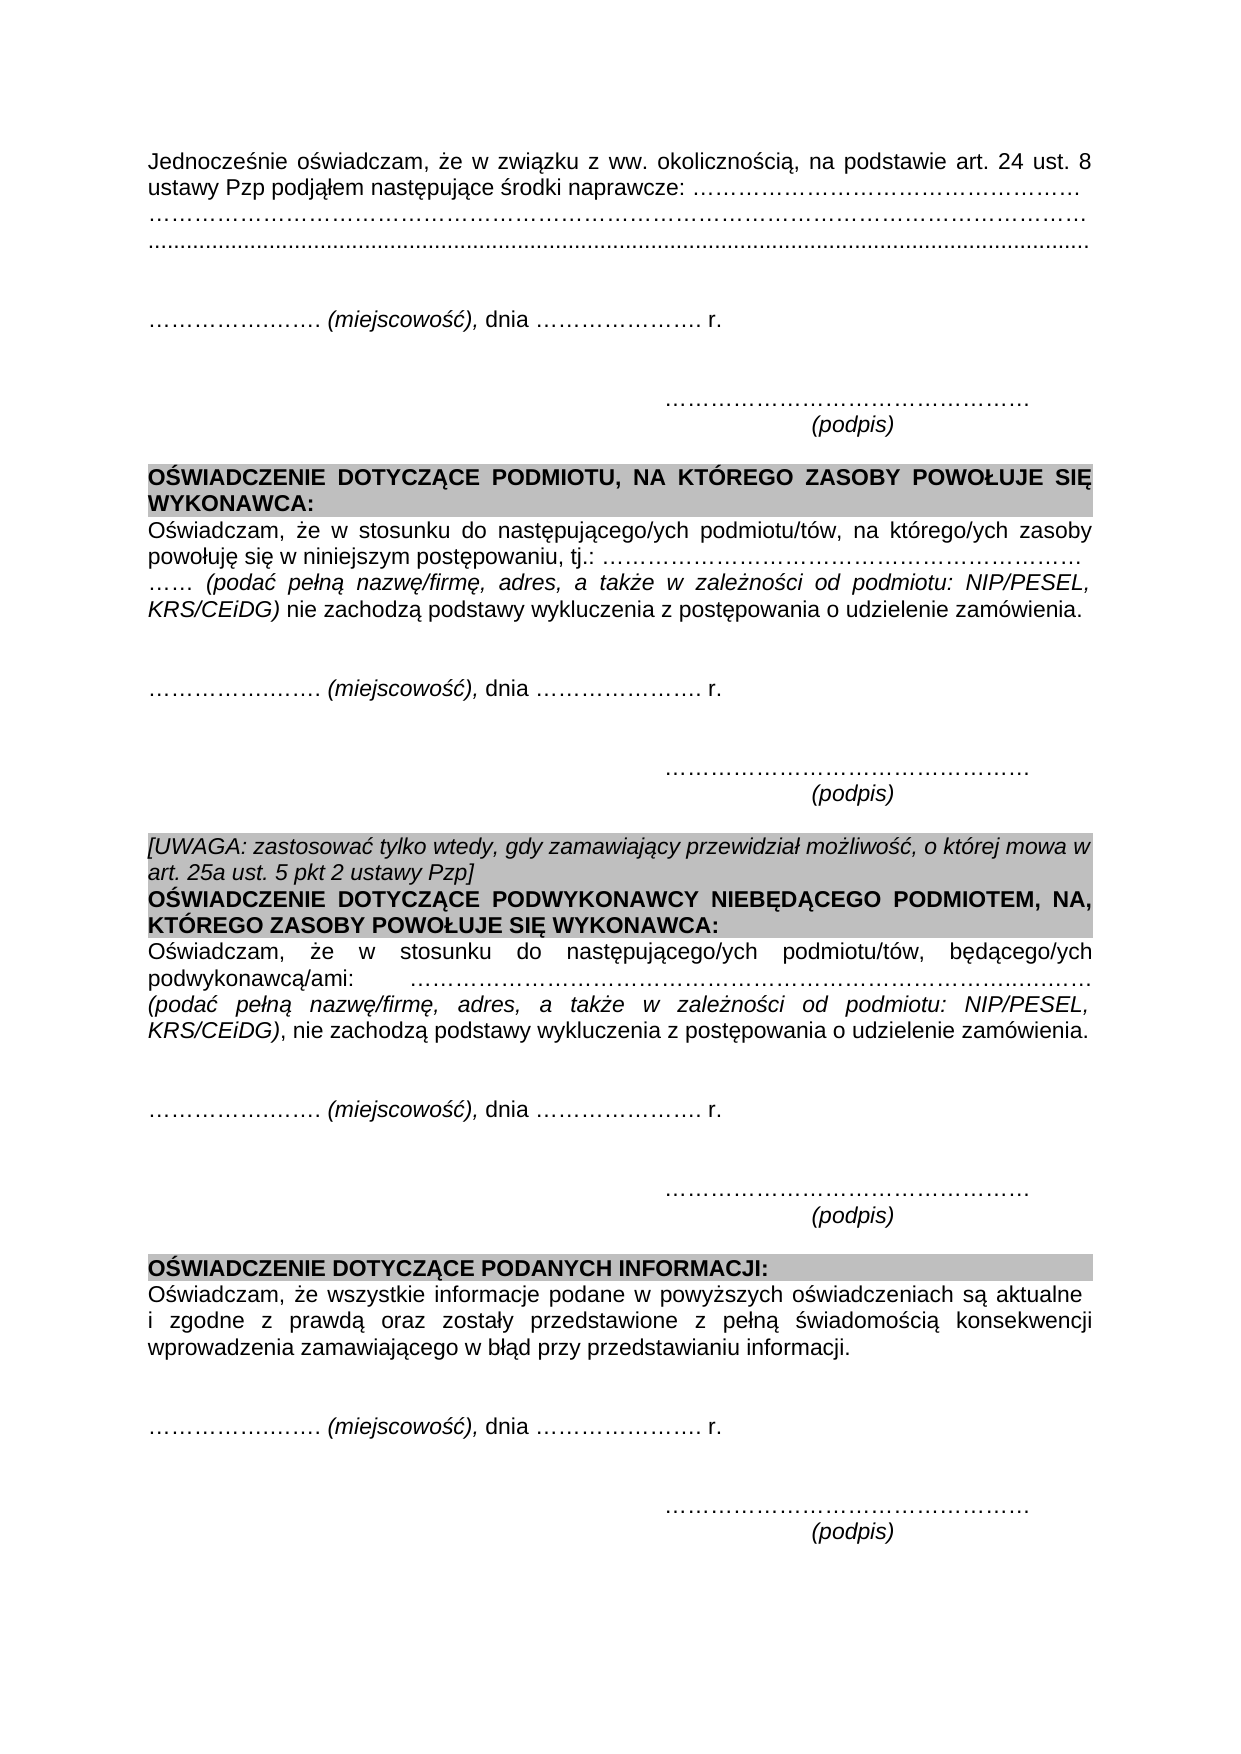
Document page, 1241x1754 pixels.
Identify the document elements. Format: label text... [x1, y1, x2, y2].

text (podpis) [738, 411, 1093, 437]
text …………….……. (miejscowość), dnia …………………. r. [148, 1096, 1093, 1123]
text ………………………………………… [148, 385, 1093, 411]
text OŚWIADCZENIE DOTYCZĄCE PODMIOTU, NA KTÓREGO ZASOBY POWOŁUJE SIĘ WYKONAWCA: [148, 464, 1093, 517]
text ………………………………………… [148, 1175, 1093, 1202]
text OŚWIADCZENIE DOTYCZĄCE PODWYKONAWCY NIEBĘDĄCEGO PODMIOTEM, NA, KTÓREGO ZASOBY POWOŁUJE SIĘ WYKONAWCA: [148, 886, 1093, 938]
text Jednocześnie oświadczam, że w związku z ww. okolicznością, na podstawie art. 24 ust. 8 ustawy Pzp podjąłem następujące środki naprawcze: …………………………………………… [148, 148, 1093, 200]
text Oświadczam, że w stosunku do następującego/ych podmiotu/tów, na którego/ych zasoby powołuję się w niniejszym postępowaniu, tj.: …………………………………………………………… (podać pełną nazwę/firmę, adres, a także w zależności od podmiotu: NIP/PESEL, KRS/CEiDG) nie zachodzą podstawy wykluczenia z postępowania o udzielenie zamówienia. [148, 517, 1093, 622]
text [UWAGA: zastosować tylko wtedy, gdy zamawiający przewidział możliwość, o której mowa w art. 25a ust. 5 pkt 2 ustawy Pzp] [148, 833, 1093, 886]
text …………………………………………………………………………………………………………….................................................................................................................................................... [148, 200, 1093, 253]
text OŚWIADCZENIE DOTYCZĄCE PODANYCH INFORMACJI: [148, 1254, 1093, 1281]
text (podpis) [738, 780, 1093, 806]
text …………….……. (miejscowość), dnia …………………. r. [148, 1413, 1093, 1439]
text ………………………………………… [148, 754, 1093, 780]
text …………….……. (miejscowość), dnia …………………. r. [148, 675, 1093, 701]
text ………………………………………… [148, 1492, 1093, 1518]
text …………….……. (miejscowość), dnia …………………. r. [148, 306, 1093, 332]
text Oświadczam, że w stosunku do następującego/ych podmiotu/tów, będącego/ych podwykonawcą/ami: ……………………………………………………………………..….…… (podać pełną nazwę/firmę, adres, a także w zależności od podmiotu: NIP/PESEL, KRS/CEiDG), nie zachodzą podstawy wykluczenia z postępowania o udzielenie zamówienia. [148, 938, 1093, 1044]
text Oświadczam, że wszystkie informacje podane w powyższych oświadczeniach są aktualne i zgodne z prawdą oraz zostały przedstawione z pełną świadomością konsekwencji wprowadzenia zamawiającego w błąd przy przedstawianiu informacji. [148, 1281, 1093, 1360]
text (podpis) [738, 1518, 1093, 1544]
text (podpis) [738, 1202, 1093, 1228]
